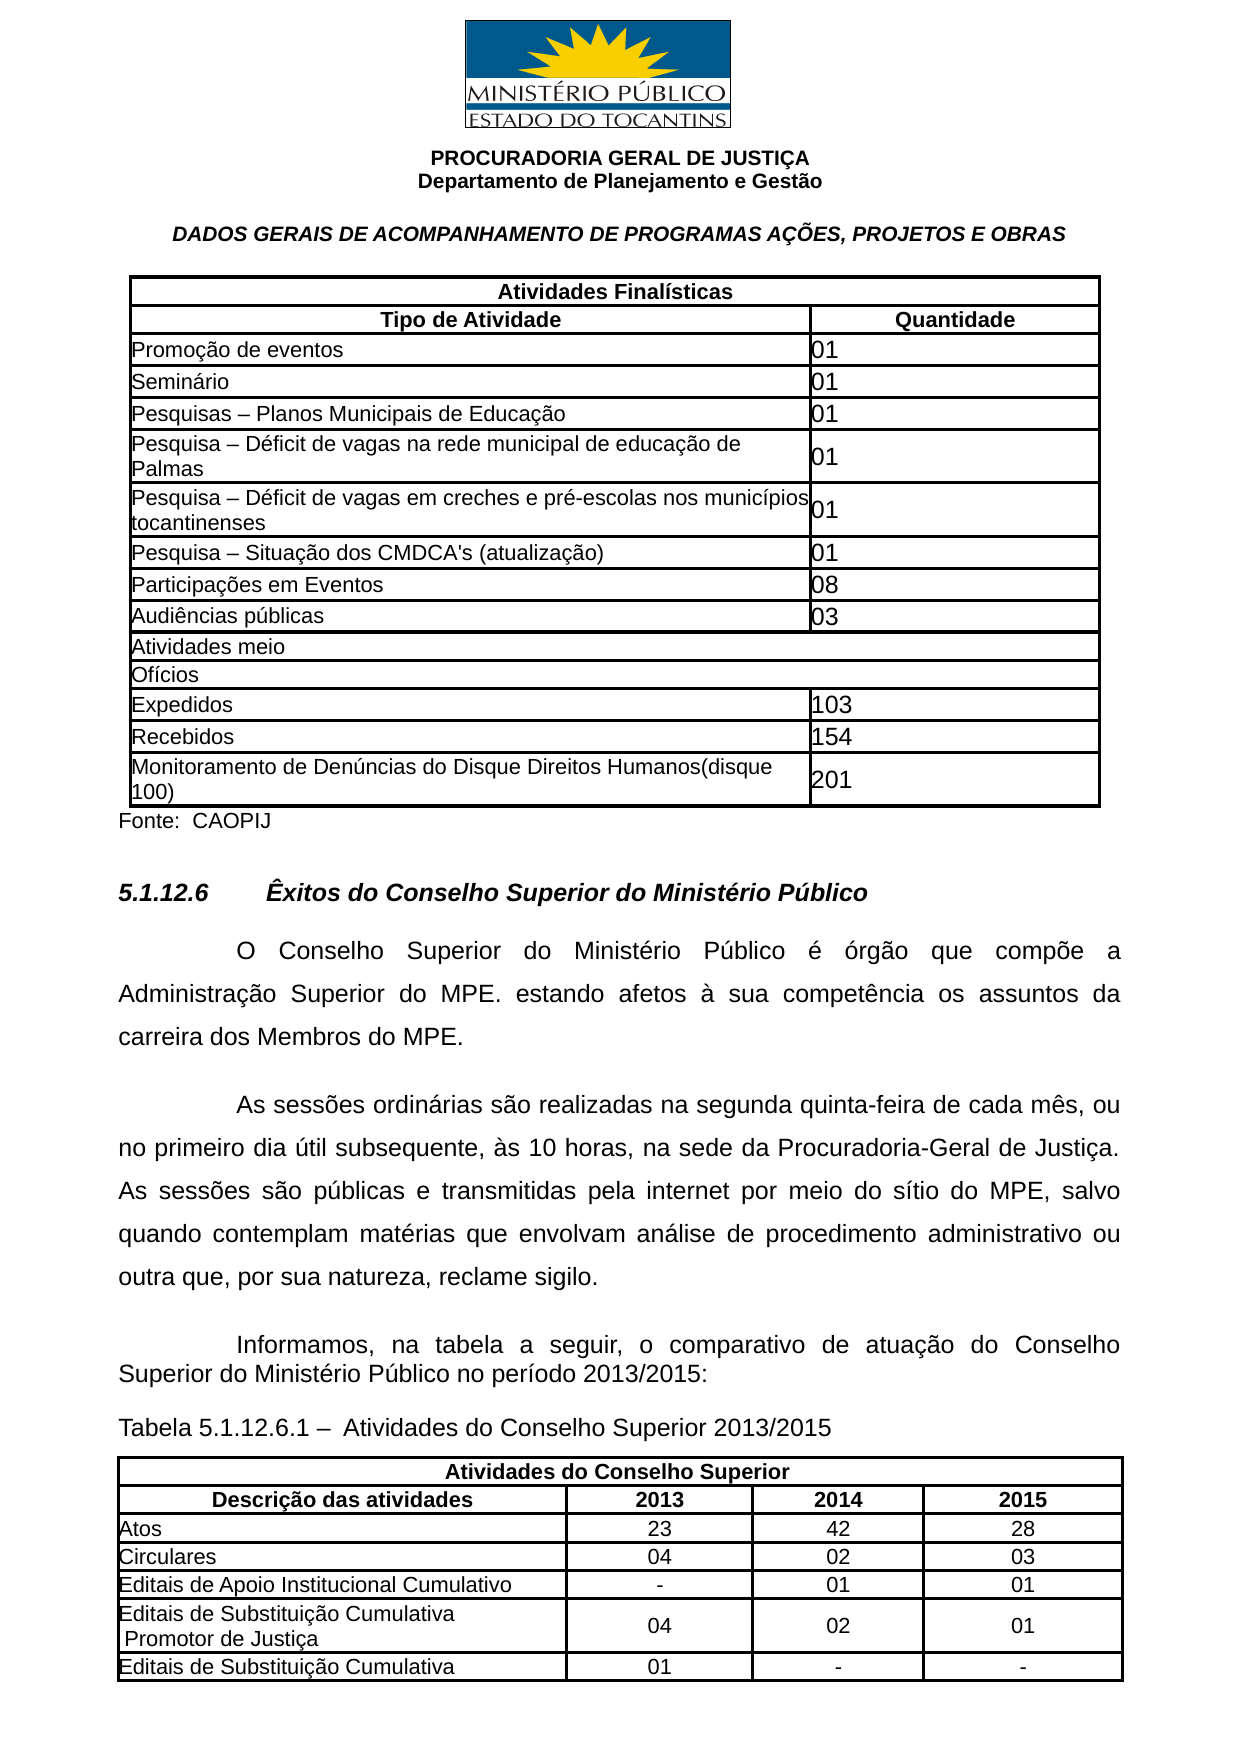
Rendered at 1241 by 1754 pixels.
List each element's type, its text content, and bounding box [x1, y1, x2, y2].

table_cell 01 [925, 1600, 1121, 1651]
table_cell Editais de Substituição Cumulativa [120, 1654, 565, 1679]
table_cell Promoção de eventos [132, 335, 809, 364]
table_cell Tipo de Atividade [132, 307, 809, 332]
text Tabela 5.1.12.6.1 – Atividades do Conselho Superior 2013/2015 [118, 1412, 1122, 1441]
table_cell 08 [812, 570, 1098, 598]
table_cell Monitoramento de Denúncias do Disque Direitos Humanos(disque 100) [132, 754, 809, 804]
table_cell 103 [812, 690, 1098, 719]
table_cell Editais de Apoio Institucional Cumulativo [120, 1572, 565, 1597]
table_cell Atos [120, 1515, 565, 1541]
table_cell 02 [754, 1600, 922, 1651]
subtitle 5.1.12.6 Êxitos do Conselho Superior do Ministério Público [118, 878, 1122, 907]
table_cell Participações em Eventos [132, 570, 809, 598]
table_cell 01 [812, 399, 1098, 428]
table_cell 42 [754, 1515, 922, 1541]
table_cell 03 [812, 602, 1098, 630]
table_cell 01 [812, 431, 1098, 481]
table_cell Seminário [132, 367, 809, 396]
table_cell Circulares [120, 1544, 565, 1569]
table_cell 01 [925, 1572, 1121, 1597]
table_header Atividades Finalísticas [132, 279, 1098, 304]
text O Conselho Superior do Ministério Público é órgão que compõe a Administração Superior do MPE. estando afetos à sua competência os assuntos da carreira dos Membros do MPE. [118, 936, 1122, 1051]
table_cell Descrição das atividades [120, 1487, 565, 1512]
table_cell Pesquisa – Situação dos CMDCA's (atualização) [132, 538, 809, 567]
table_cell Audiências públicas [132, 602, 809, 630]
table_cell Ofícios [132, 662, 1098, 687]
table_cell 01 [568, 1654, 751, 1679]
table_cell Expedidos [132, 690, 809, 719]
table_cell 2015 [925, 1487, 1121, 1512]
table_cell 03 [925, 1544, 1121, 1569]
table_cell 2013 [568, 1487, 751, 1512]
table_cell 201 [812, 754, 1098, 804]
table_cell 04 [568, 1600, 751, 1651]
table_cell Atividades meio [132, 634, 1098, 659]
table_cell 01 [812, 335, 1098, 364]
table_cell 01 [812, 367, 1098, 396]
table_cell 23 [568, 1515, 751, 1541]
text Fonte: CAOPIJ [118, 807, 1122, 833]
table_cell - [925, 1654, 1121, 1679]
table_cell Editais de Substituição Cumulativa Promotor de Justiça [120, 1600, 565, 1651]
picture [466, 21, 730, 127]
table_cell Pesquisas – Planos Municipais de Educação [132, 399, 809, 428]
text As sessões ordinárias são realizadas na segunda quinta-feira de cada mês, ou no primeiro dia útil subsequente, às 10 horas, na sede da Procuradoria-Geral de Justiça. As sessões são públicas e transmitidas pela internet por meio do sítio do MPE, salvo quando contemplam matérias que envolvam análise de procedimento administrativo ou outra que, por sua natureza, reclame sigilo. [118, 1090, 1122, 1291]
table_header Atividades do Conselho Superior [120, 1459, 1121, 1484]
table_cell 154 [812, 722, 1098, 751]
table_cell 01 [754, 1572, 922, 1597]
table_cell 28 [925, 1515, 1121, 1541]
text Informamos, na tabela a seguir, o comparativo de atuação do Conselho Superior do Ministério Público no período 2013/2015: [118, 1330, 1122, 1388]
table_cell 2014 [754, 1487, 922, 1512]
table_cell - [754, 1654, 922, 1679]
table_cell Recebidos [132, 722, 809, 751]
table_cell Pesquisa – Déficit de vagas na rede municipal de educação de Palmas [132, 431, 809, 481]
table_cell Pesquisa – Déficit de vagas em creches e pré-escolas nos municípios tocantinenses [132, 484, 809, 535]
table_cell Quantidade [812, 307, 1098, 332]
table_cell 01 [812, 484, 1098, 535]
table_cell 02 [754, 1544, 922, 1569]
table_cell - [568, 1572, 751, 1597]
table_cell 04 [568, 1544, 751, 1569]
table_cell 01 [812, 538, 1098, 567]
